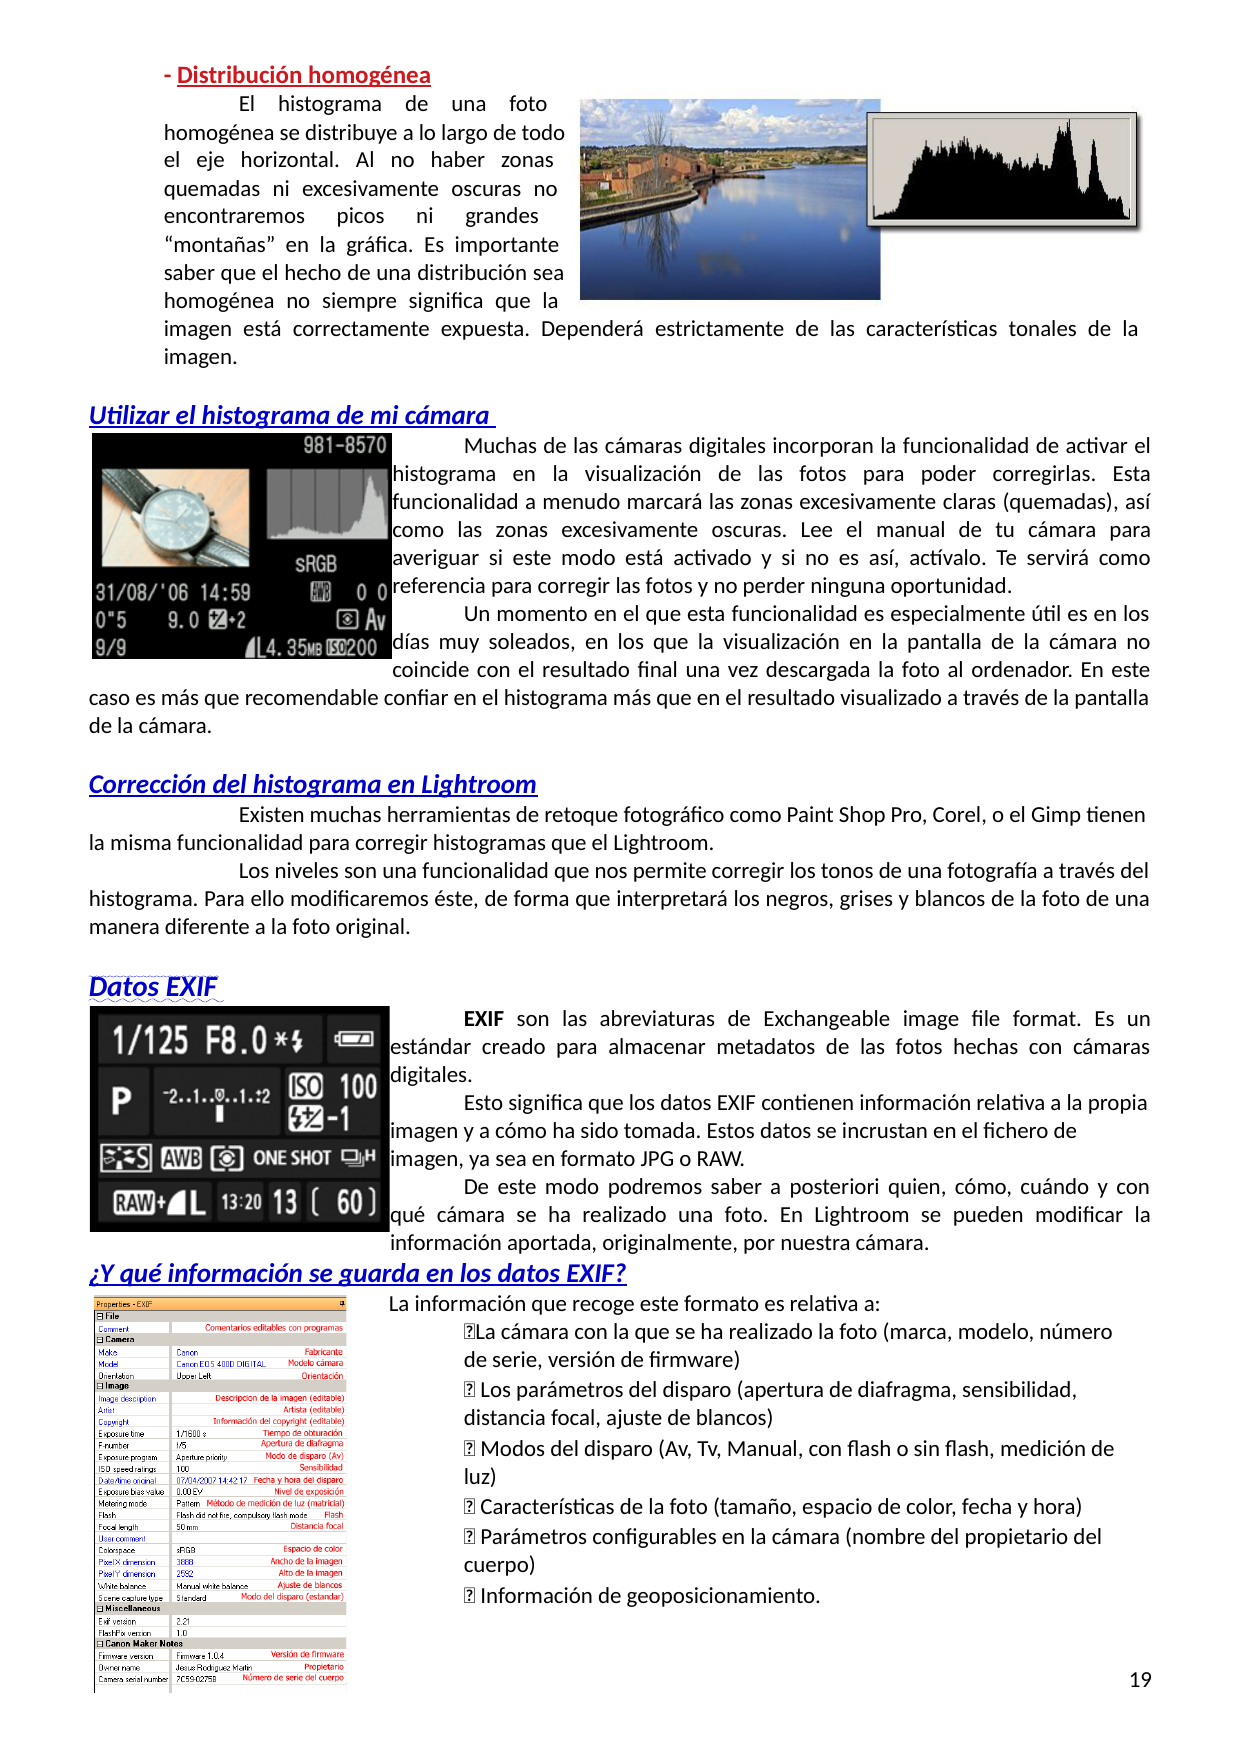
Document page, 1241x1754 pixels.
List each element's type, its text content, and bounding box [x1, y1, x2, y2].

text La cámara con la que se ha realizado la foto (marca, modelo, número de serie, versión de firmware) [347, 1317, 1152, 1373]
text 19 [347, 1665, 1152, 1693]
text Esto significa que los datos EXIF contienen información relativa a la propia imagen y a cómo ha sido tomada. Estos datos se incrustan en el fichero de imagen, ya sea en formato JPG o RAW. [390, 1088, 1152, 1172]
text  Parámetros configurables en la cámara (nombre del propietario del cuerpo) [347, 1522, 1152, 1578]
text Corrección del histograma en Lightroom [88, 767, 1152, 800]
text Los niveles son una funcionalidad que nos permite corregir los tonos de una fotografía a través del histograma. Para ello modificaremos éste, de forma que interpretará los negros, grises y blancos de la foto de una manera diferente a la foto original. [88, 856, 1152, 940]
text  Características de la foto (tamaño, espacio de color, fecha y hora) [347, 1492, 1152, 1520]
text - Distribución homogénea [88, 59, 1152, 89]
text Utilizar el histograma de mi cámara [88, 398, 1152, 431]
text Muchas de las cámaras digitales incorporan la funcionalidad de activar el histograma en la visualización de las fotos para poder corregirlas. Esta funcionalidad a menudo marcará las zonas excesivamente claras (quemadas), así como las zonas excesivamente oscuras. Lee el manual de tu cámara para averiguar si este modo está activado y si no es así, actívalo. Te servirá como referencia para corregir las fotos y no perder ninguna oportunidad. [88, 431, 1152, 599]
text EXIF son las abreviaturas de Exchangeable image file format. Es un estándar creado para almacenar metadatos de las fotos hechas con cámaras digitales. [88, 1004, 1152, 1088]
text [88, 1665, 93, 1693]
text  Información de geoposicionamiento. [347, 1581, 1152, 1609]
picture [93, 1295, 347, 1693]
text ¿Y qué información se guarda en los datos EXIF? [88, 1256, 1152, 1289]
text  Modos del disparo (Av, Tv, Manual, con flash o sin flash, medición de luz) [347, 1434, 1152, 1490]
picture [89, 1006, 390, 1232]
text De este modo podremos saber a posteriori quien, cómo, cuándo y con qué cámara se ha realizado una foto. En Lightroom se pueden modificar la información aportada, originalmente, por nuestra cámara. [88, 1172, 1152, 1256]
picture [92, 433, 392, 659]
text  Los parámetros del disparo (apertura de diafragma, sensibilidad, distancia focal, ajuste de blancos) [347, 1375, 1152, 1431]
text Existen muchas herramientas de retoque fotográfico como Paint Shop Pro, Corel, o el Gimp tienen la misma funcionalidad para corregir histogramas que el Lightroom. [88, 800, 1152, 856]
text Un momento en el que esta funcionalidad es especialmente útil es en los días muy soleados, en los que la visualización en la pantalla de la cámara no coincide con el resultado final una vez descargada la foto al ordenador. En este caso es más que recomendable confiar en el histograma más que en el resultado visualizado a través de la pantalla de la cámara. [88, 599, 1152, 739]
text La información que recoge este formato es relativa a: [88, 1289, 1152, 1317]
text Datos EXIF [88, 968, 1152, 1004]
picture [570, 89, 1148, 310]
text El histograma de una foto homogénea se distribuye a lo largo de todo el eje horizontal. Al no haber zonas quemadas ni excesivamente oscuras no encontraremos picos ni grandes “montañas” en la gráfica. Es importante saber que el hecho de una distribución sea homogénea no siempre significa que la imagen está correctamente expuesta. Dependerá estrictamente de las características tonales de la imagen. [88, 89, 1152, 370]
